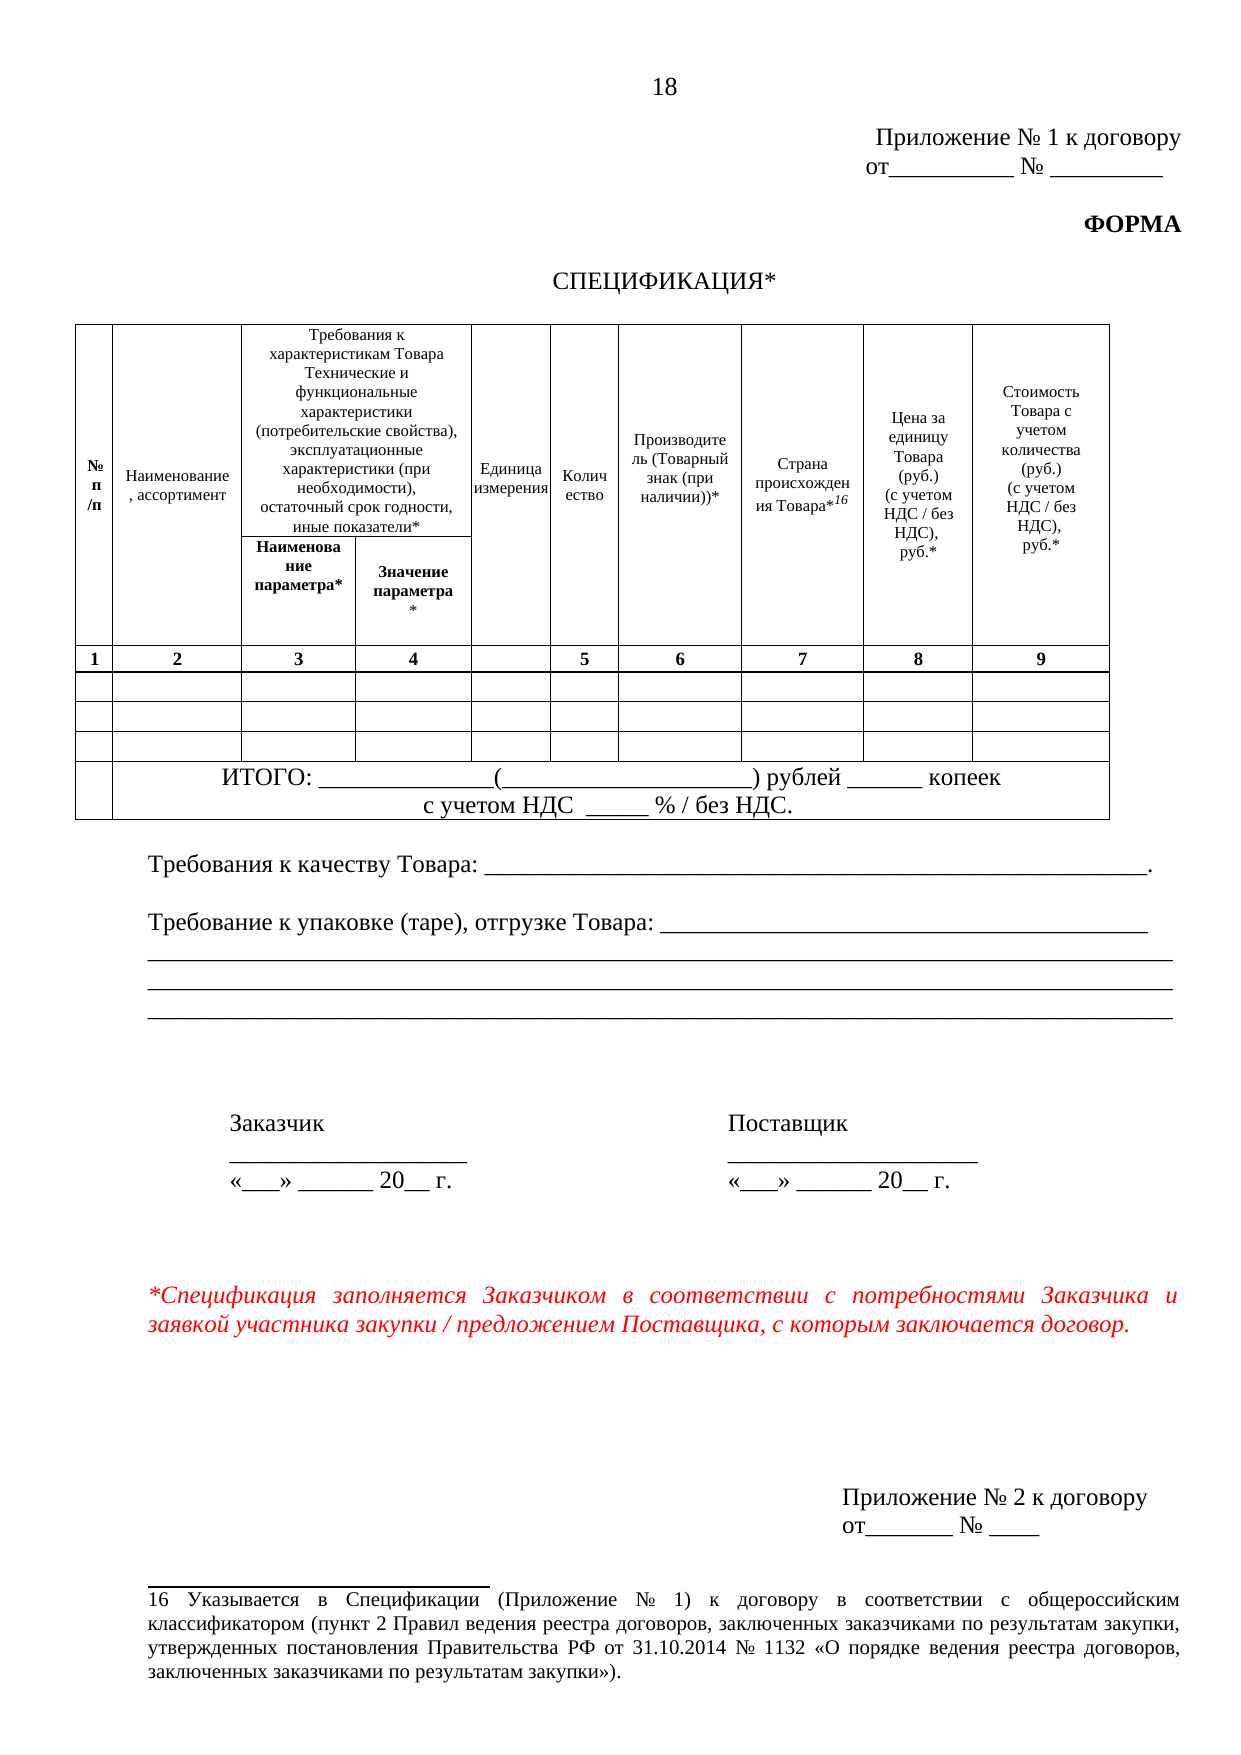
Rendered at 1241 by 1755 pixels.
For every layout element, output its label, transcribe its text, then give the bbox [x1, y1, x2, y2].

table_header Наименование, ассортимент [113, 325, 241, 645]
table_cell [76, 673, 112, 701]
table_header Стоимость Товара с учетом количества (руб.) (с учетом НДС / без НДС), руб.* [973, 325, 1109, 645]
table_cell [472, 702, 550, 731]
text Требование к упаковке (таре), отгрузке Товара: _______________________________________ [148, 907, 1181, 935]
table_cell [973, 673, 1109, 701]
table_cell [973, 732, 1109, 761]
table_cell [242, 673, 355, 701]
table_cell 1 [76, 646, 112, 671]
table_cell 8 [864, 646, 972, 671]
table_header Количество [551, 325, 618, 645]
text от__________ № _________ [222, 151, 1181, 180]
table_header Заказчик ___________________ «___» ______ 20__ г. [159, 1108, 657, 1223]
table_cell 9 [973, 646, 1109, 671]
text Требования к качеству Товара: _____________________________________________________. [148, 849, 1181, 878]
table_header Единица измерения [472, 325, 550, 645]
table_cell [76, 732, 112, 761]
table_cell [864, 732, 972, 761]
table_cell 5 [551, 646, 618, 671]
table_cell [356, 732, 471, 761]
text *Спецификация заполняется Заказчиком в соответствии с потребностями Заказчика и заявкой участника закупки / предложением Поставщика, с которым заключается договор. [148, 1280, 1181, 1338]
table_header Поставщик ____________________ «___» ______ 20__ г. [658, 1108, 1156, 1223]
table_cell [619, 732, 741, 761]
table_cell 6 [619, 646, 741, 671]
table_cell ИТОГО: ______________(____________________) рублей ______ копеек с учетом НДС _____ % / без НДС. [113, 762, 1109, 819]
table_header Цена за единицу Товара (руб.) (с учетом НДС / без НДС), руб.* [864, 325, 972, 645]
table_cell [76, 702, 112, 731]
text ______________________________________________________________________________________________________________________________________________________________________________________________________________________________________________________ [148, 935, 1181, 1022]
text Приложение № 2 к договору [842, 1482, 1181, 1510]
table_cell [113, 702, 241, 731]
table_cell [472, 646, 550, 671]
table_cell [356, 702, 471, 731]
table_cell [551, 732, 618, 761]
table_header Страна происхождения Товара* [742, 325, 863, 645]
table_cell [742, 673, 863, 701]
table_cell [864, 673, 972, 701]
table_header № п/п [76, 325, 112, 645]
text СПЕЦИФИКАЦИЯ* [148, 266, 1181, 295]
text Приложение № 1 к договору [222, 122, 1181, 151]
text ФОРМА [148, 209, 1181, 237]
table_header Производитель (Товарный знак (при наличии))* [619, 325, 741, 645]
table_cell 7 [742, 646, 863, 671]
table_cell [973, 702, 1109, 731]
table_cell [619, 673, 741, 701]
table_cell [242, 732, 355, 761]
table_cell [113, 673, 241, 701]
table_cell 2 [113, 646, 241, 671]
text от_______ № ____ [842, 1510, 1181, 1539]
table_cell [76, 762, 112, 819]
table_cell [113, 732, 241, 761]
table_cell [551, 673, 618, 701]
table_cell [472, 673, 550, 701]
table_cell 3 [242, 646, 355, 671]
table_header Требования к характеристикам Товара Технические и функциональные характеристики (потребительские свойства), эксплуатационные характеристики (при необходимости), остаточный срок годности, иные показатели* [242, 325, 471, 536]
table_cell [356, 673, 471, 701]
table_cell [551, 702, 618, 731]
table_cell [619, 702, 741, 731]
table_cell [742, 732, 863, 761]
table_cell [864, 702, 972, 731]
table_cell [472, 732, 550, 761]
table_cell [742, 702, 863, 731]
table_cell 4 [356, 646, 471, 671]
table_cell Наименование параметра* [242, 537, 355, 645]
table_cell [242, 702, 355, 731]
table_cell Значение параметра * [356, 537, 471, 645]
